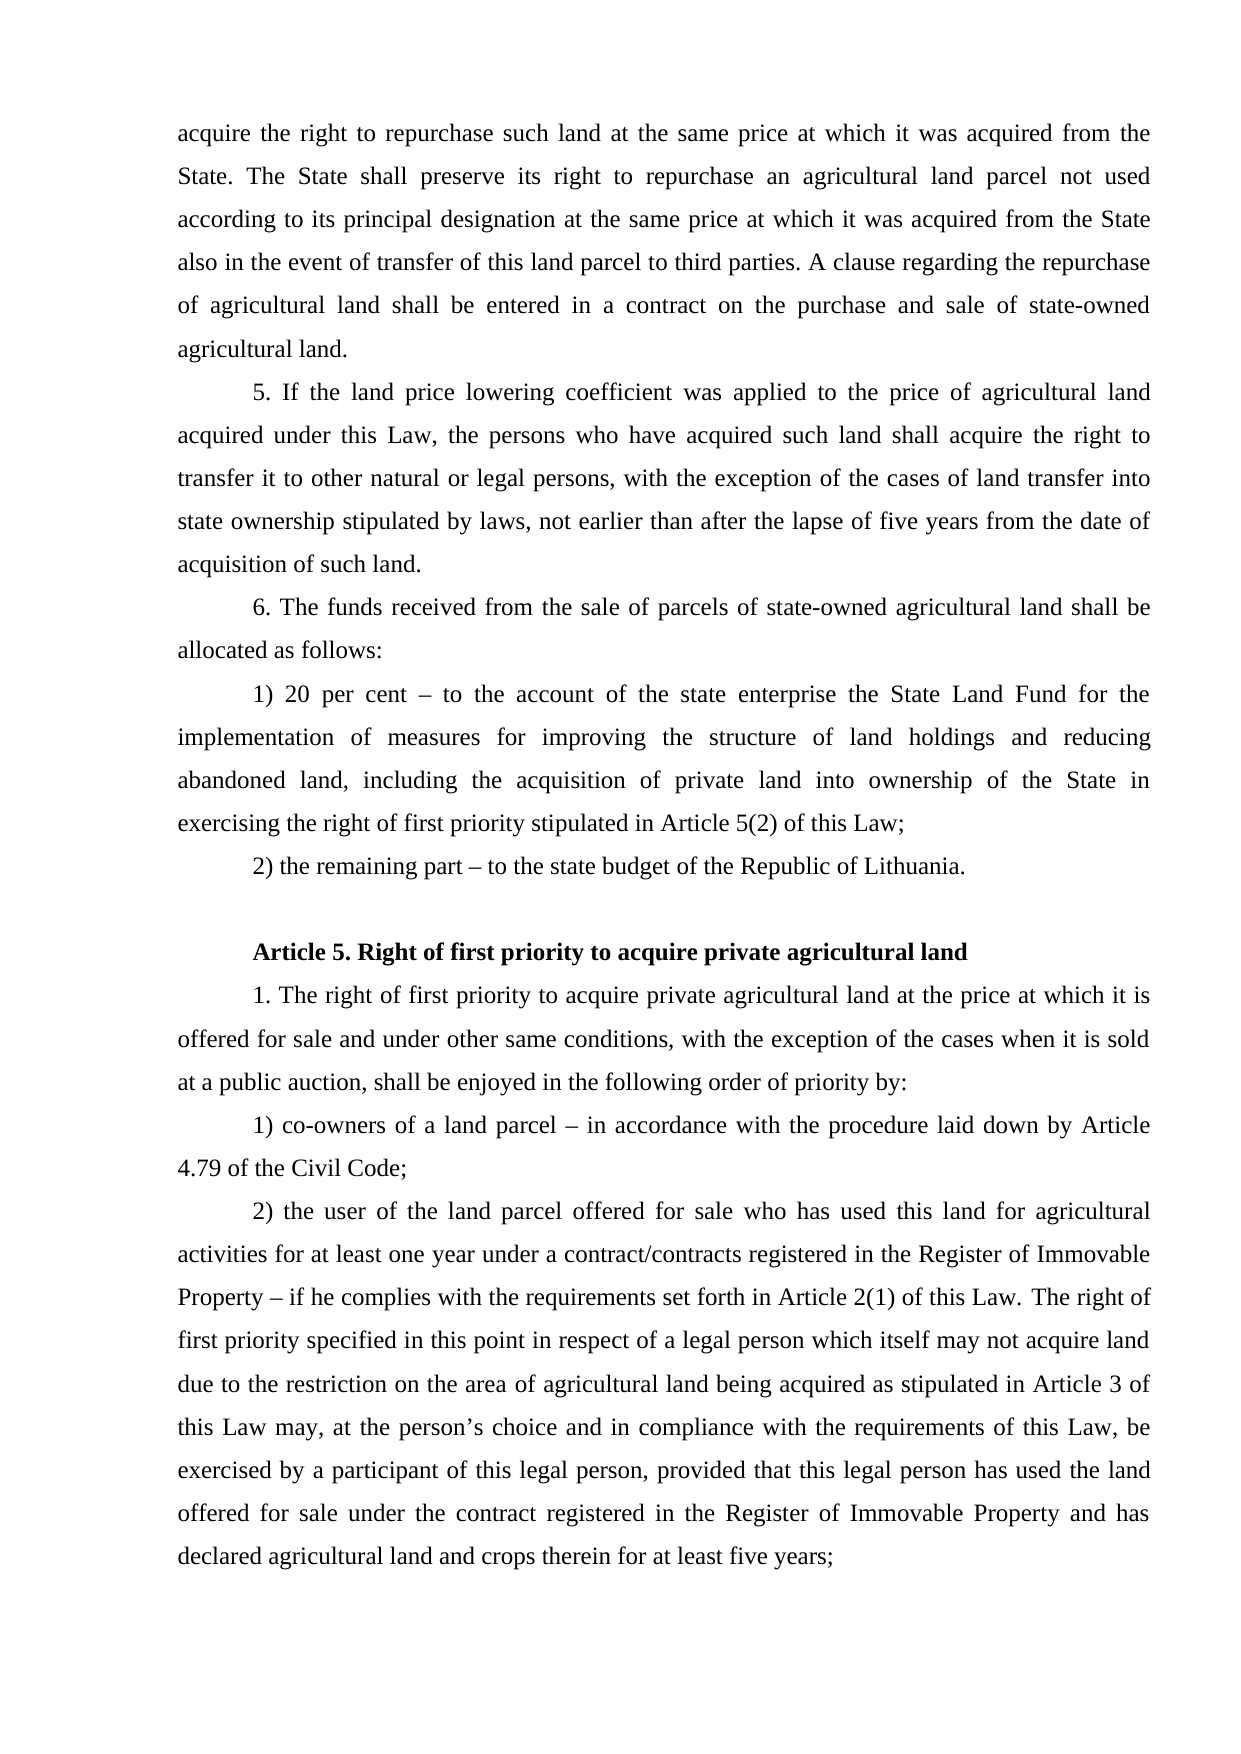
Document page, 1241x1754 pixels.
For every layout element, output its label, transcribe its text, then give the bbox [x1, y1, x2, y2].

text 1) co-owners of a land parcel – in accordance with the procedure laid down by Article 4.79 of the Civil Code; [177, 1110, 1152, 1182]
text acquire the right to repurchase such land at the same price at which it was acquired from the State. The State shall preserve its right to repurchase an agricultural land parcel not used according to its principal designation at the same price at which it was acquired from the State also in the event of transfer of this land parcel to third parties. A clause regarding the repurchase of agricultural land shall be entered in a contract on the purchase and sale of state-owned agricultural land. [177, 118, 1152, 362]
text 2) the remaining part – to the state budget of the Republic of Lithuania. [177, 851, 1152, 880]
text 1) 20 per cent – to the account of the state enterprise the State Land Fund for the implementation of measures for improving the structure of land holdings and reducing abandoned land, including the acquisition of private land into ownership of the State in exercising the right of first priority stipulated in Article 5(2) of this Law; [177, 679, 1152, 837]
text 5. If the land price lowering coefficient was applied to the price of agricultural land acquired under this Law, the persons who have acquired such land shall acquire the right to transfer it to other natural or legal persons, with the exception of the cases of land transfer into state ownership stipulated by laws, not earlier than after the lapse of five years from the date of acquisition of such land. [177, 377, 1152, 578]
text 6. The funds received from the sale of parcels of state-owned agricultural land shall be allocated as follows: [177, 592, 1152, 664]
text 2) the user of the land parcel offered for sale who has used this land for agricultural activities for at least one year under a contract/contracts registered in the Register of Immovable Property – if he complies with the requirements set forth in Article 2(1) of this Law. The right of first priority specified in this point in respect of a legal person which itself may not acquire land due to the restriction on the area of agricultural land being acquired as stipulated in Article 3 of this Law may, at the person’s choice and in compliance with the requirements of this Law, be exercised by a participant of this legal person, provided that this legal person has used the land offered for sale under the contract registered in the Register of Immovable Property and has declared agricultural land and crops therein for at least five years; [177, 1196, 1152, 1570]
text Article 5. Right of first priority to acquire private agricultural land [177, 937, 1152, 966]
text 1. The right of first priority to acquire private agricultural land at the price at which it is offered for sale and under other same conditions, with the exception of the cases when it is sold at a public auction, shall be enjoyed in the following order of priority by: [177, 981, 1152, 1096]
